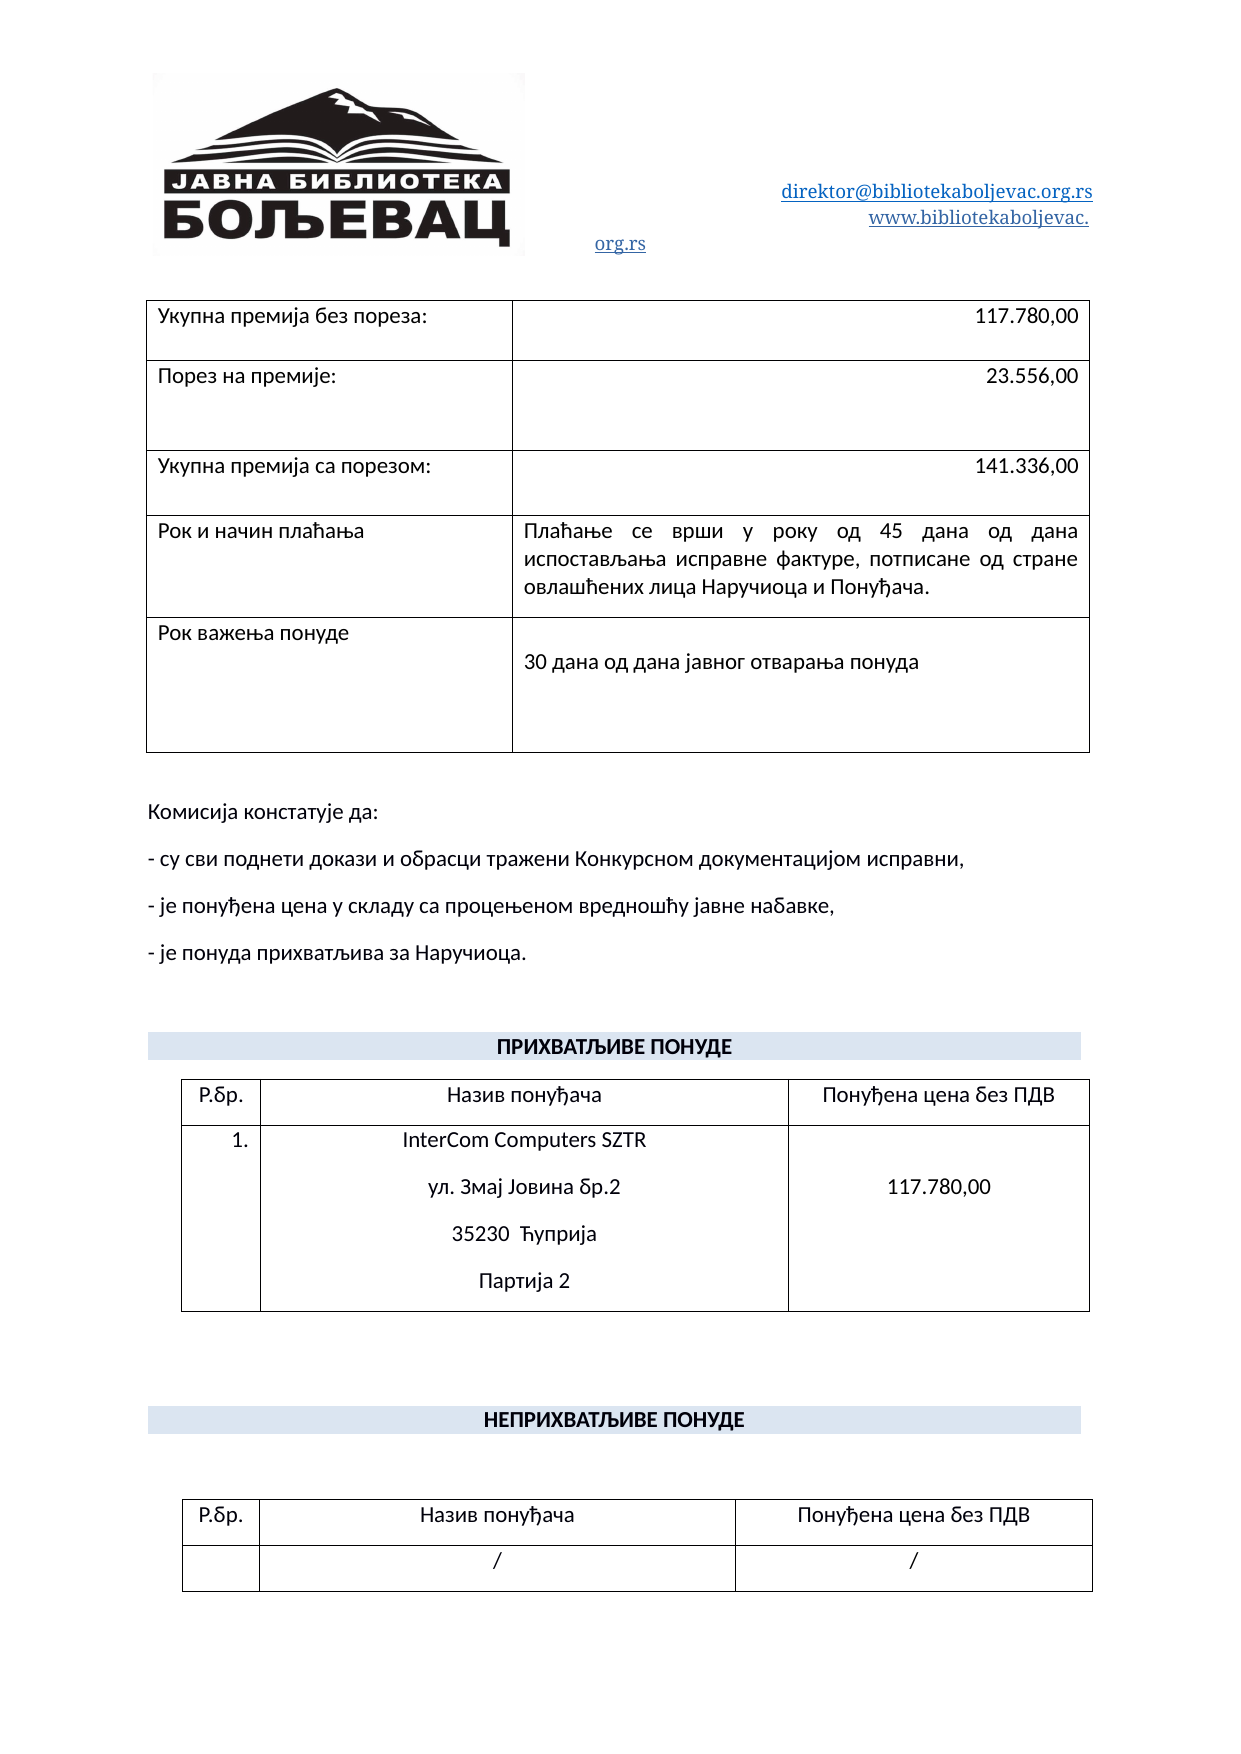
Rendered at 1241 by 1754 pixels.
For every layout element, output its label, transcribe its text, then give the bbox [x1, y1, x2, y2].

table_cell 23.556,00 [513, 361, 1089, 450]
table_header Р.бр. [183, 1500, 259, 1545]
table_cell Рок важења понуде [147, 618, 512, 752]
table_cell / [736, 1546, 1092, 1591]
picture [152, 73, 525, 256]
table_cell Порез на премије: [147, 361, 512, 450]
table_header Назив понуђача [260, 1500, 735, 1545]
text - је понуда прихватљива за Наручиоца. [148, 938, 1093, 966]
table_cell 1. [182, 1126, 260, 1311]
table_cell 141.336,00 [513, 451, 1089, 515]
text НЕПРИХВАТЉИВЕ ПОНУДЕ [148, 1406, 1081, 1434]
table_header Понуђена цена без ПДВ [789, 1080, 1089, 1124]
table_cell [183, 1546, 259, 1591]
table_cell 117.780,00 [789, 1126, 1089, 1311]
table_cell / [260, 1546, 735, 1591]
table_cell 30 дана од дана јавног отварања понуда [513, 618, 1089, 752]
table_cell Плаћање се врши у року од 45 дана од дана испостављања исправне фактуре, потписане од стране овлашћених лица Наручиоца и Понуђача. [513, 516, 1089, 617]
table_cell InterCom Computers SZTR ул. Змај Јовина бр.2 35230 Ћуприја Партија 2 [261, 1126, 788, 1311]
table_header Р.бр. [182, 1080, 260, 1124]
text Комисија констатује да: [148, 797, 1093, 826]
table_header Понуђена цена без ПДВ [736, 1500, 1092, 1545]
table_header 117.780,00 [513, 301, 1089, 360]
text ПРИХВАТЉИВЕ ПОНУДЕ [148, 1032, 1081, 1060]
table_header Укупна премија без пореза: [147, 301, 512, 360]
text - су сви поднети докази и обрасци тражени Конкурсном документацијом исправни, [148, 844, 1093, 872]
text - је понуђена цена у складу са процењеном вредношћу јавне набавке, [148, 891, 1093, 919]
table_cell Укупна премија са порезом: [147, 451, 512, 515]
table_cell Рок и начин плаћања [147, 516, 512, 617]
table_header Назив понуђача [261, 1080, 788, 1124]
